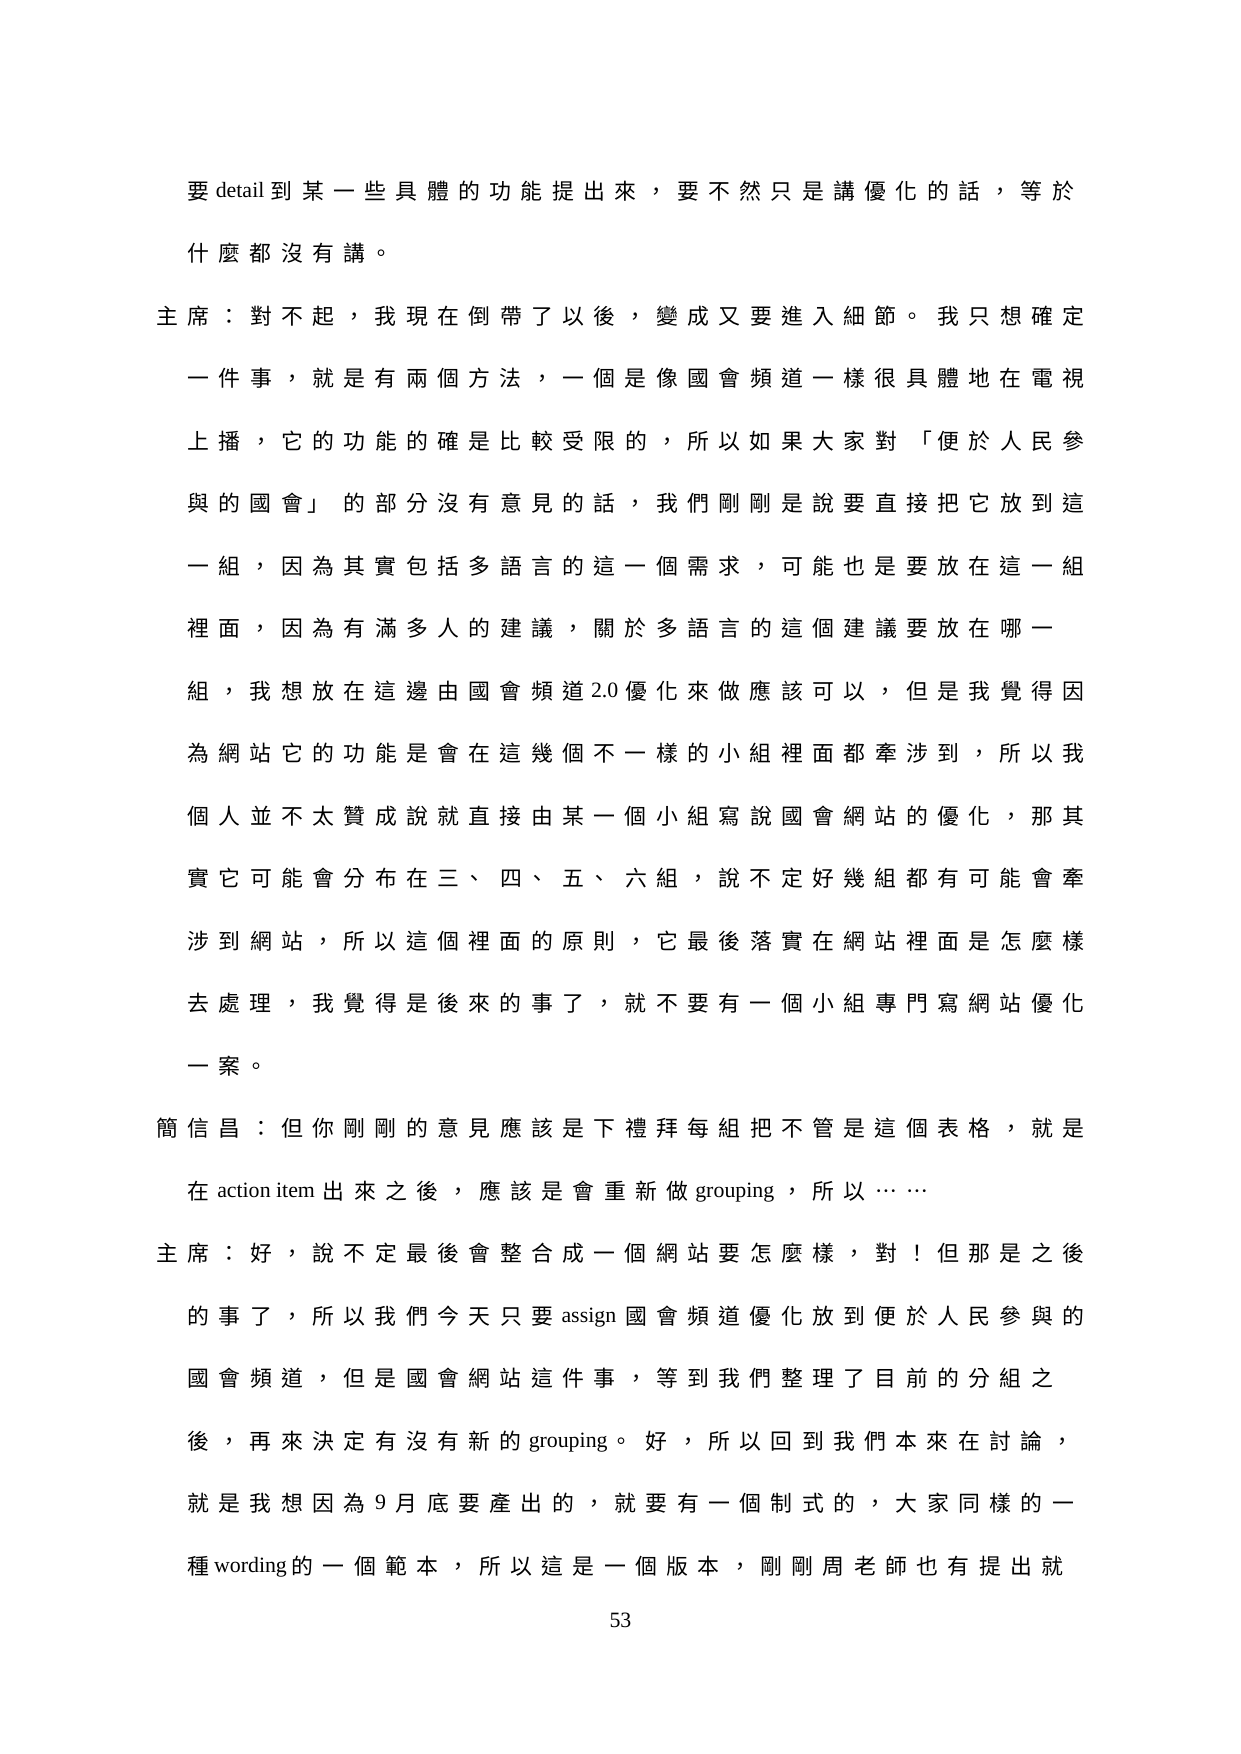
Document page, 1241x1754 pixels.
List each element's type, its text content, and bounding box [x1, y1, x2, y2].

text 簡信昌：但你剛剛的意見應該是下禮拜每組把不管是這個表格，就是在action item出來之後，應該是會重新做grouping，所以…… [151, 1096, 1089, 1221]
text 主席：對不起，我現在倒帶了以後，變成又要進入細節。我只想確定一件事，就是有兩個方法，一個是像國會頻道一樣很具體地在電視上播，它的功能的確是比較受限的，所以如果大家對「便於人民參與的國會」的部分沒有意見的話，我們剛剛是說要直接把它放到這一組，因為其實包括多語言的這一個需求，可能也是要放在這一組裡面，因為有滿多人的建議，關於多語言的這個建議要放在哪一組，我想放在這邊由國會頻道2.0優化來做應該可以，但是我覺得因為網站它的功能是會在這幾個不一樣的小組裡面都牽涉到，所以我個人並不太贊成說就直接由某一個小組寫說國會網站的優化，那其實它可能會分布在三、四、五、六組，說不定好幾組都有可能會牽涉到網站，所以這個裡面的原則，它最後落實在網站裡面是怎麼樣去處理，我覺得是後來的事了，就不要有一個小組專門寫網站優化一案。 [151, 283, 1089, 1096]
text 要detail到某一些具體的功能提出來，要不然只是講優化的話，等於什麼都沒有講。 [151, 158, 1089, 283]
text 主席：好，說不定最後會整合成一個網站要怎麼樣，對！但那是之後的事了，所以我們今天只要assign國會頻道優化放到便於人民參與的國會頻道，但是國會網站這件事，等到我們整理了目前的分組之後，再來決定有沒有新的grouping。好，所以回到我們本來在討論，就是我想因為9月底要產出的，就要有一個制式的，大家同樣的一種wording的一個範本，所以這是一個版本，剛剛周老師也有提出就 [151, 1221, 1089, 1596]
